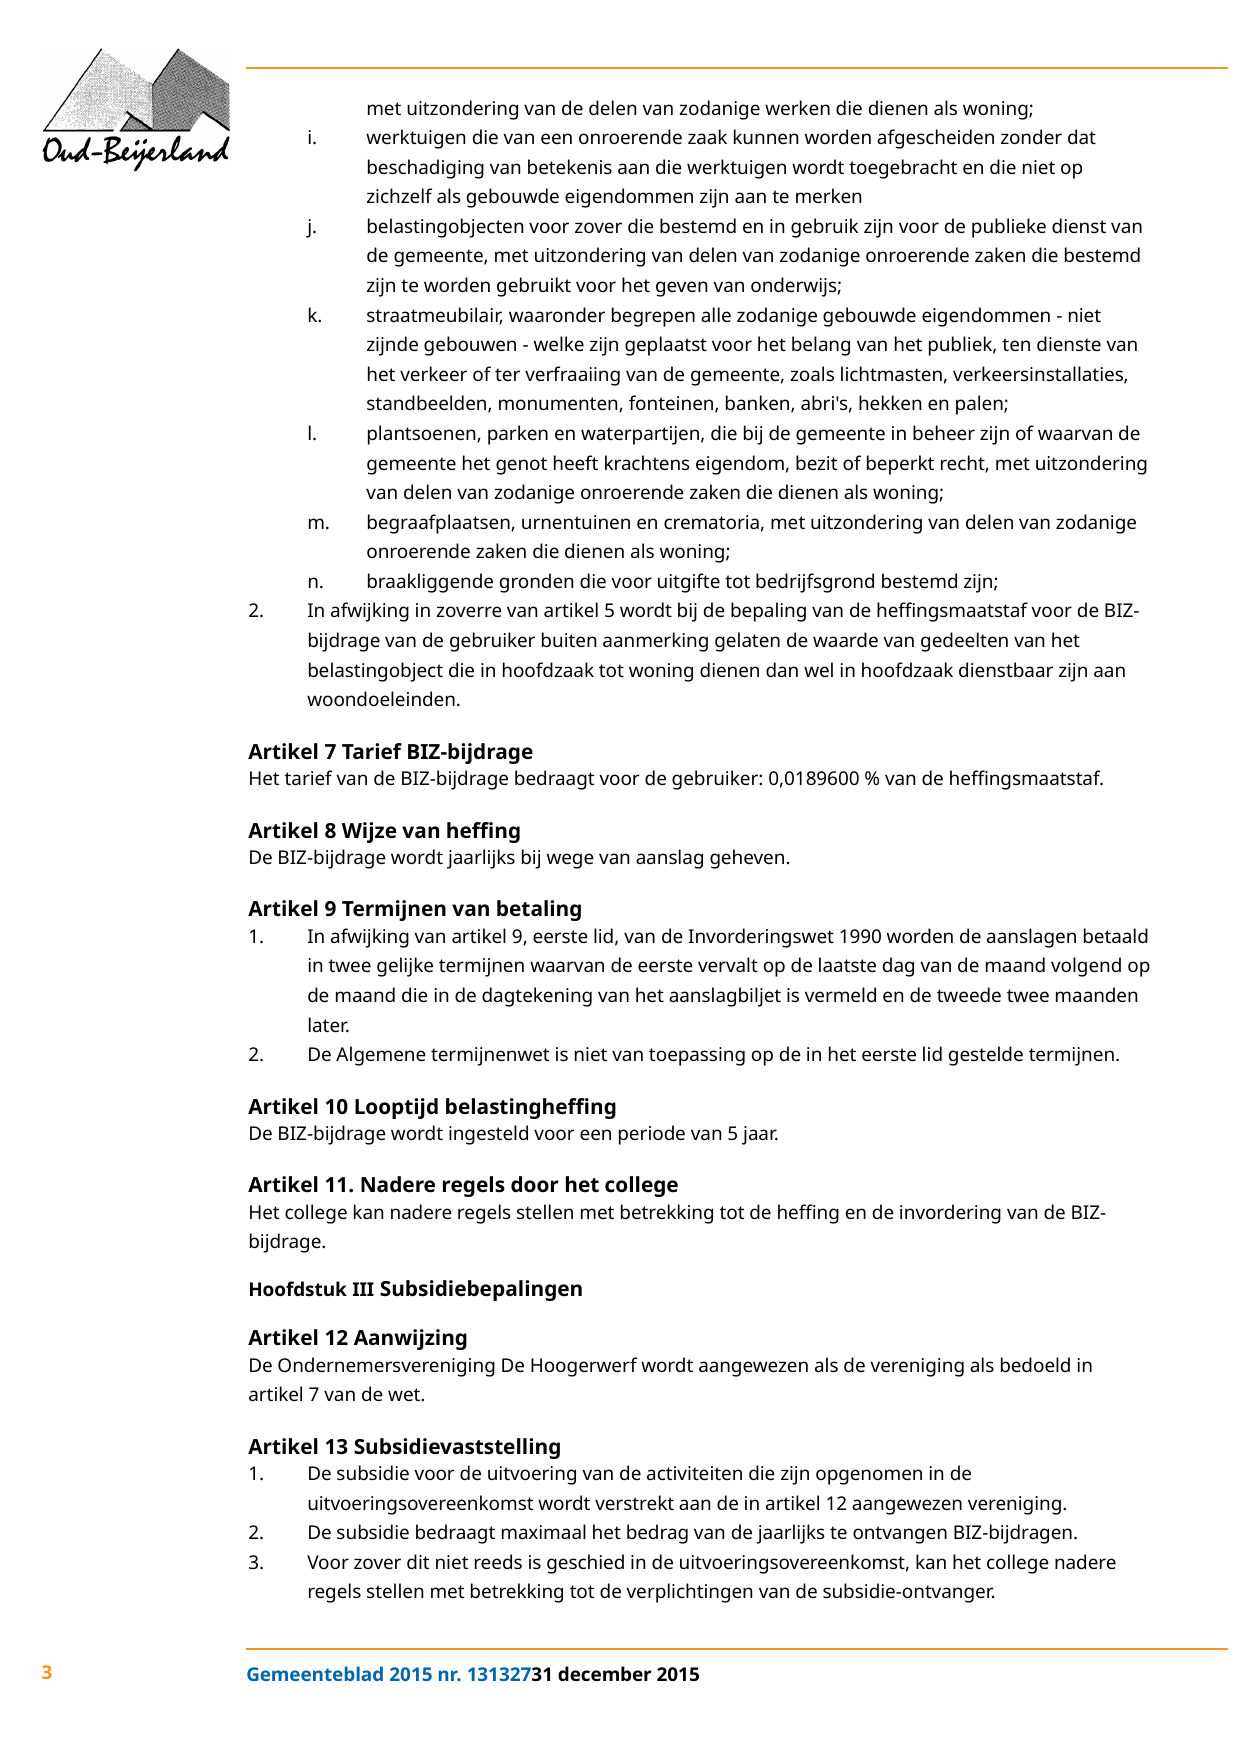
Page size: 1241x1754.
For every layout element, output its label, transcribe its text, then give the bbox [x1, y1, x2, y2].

text Artikel 9 Termijnen van betaling [248, 894, 1152, 923]
list In afwijking in zoverre van artikel 5 wordt bij de bepaling van de heffingsmaatstaf voor de BIZ-bijdrage van de gebruiker buiten aanmerking gelaten de waarde van gedeelten van het belastingobject die in hoofdzaak tot woning dienen dan wel in hoofdzaak dienstbaar zijn aan woondoeleinden. [248, 598, 1152, 712]
list werktuigen die van een onroerende zaak kunnen worden afgescheiden zonder dat beschadiging van betekenis aan die werktuigen wordt toegebracht en die niet op zichzelf als gebouwde eigendommen zijn aan te merken [307, 124, 1152, 209]
list De Algemene termijnenwet is niet van toepassing op de in het eerste lid gestelde termijnen. [248, 1041, 1152, 1067]
list straatmeubilair, waaronder begrepen alle zodanige gebouwde eigendommen - niet zijnde gebouwen - welke zijn geplaatst voor het belang van het publiek, ten dienste van het verkeer of ter verfraaiing van de gemeente, zoals lichtmasten, verkeersinstallaties, standbeelden, monumenten, fonteinen, banken, abri's, hekken en palen; [307, 302, 1152, 416]
text Artikel 11. Nadere regels door het college [248, 1171, 1152, 1199]
text De BIZ-bijdrage wordt jaarlijks bij wege van aanslag geheven. [248, 844, 1152, 870]
list met uitzondering van de delen van zodanige werken die dienen als woning; [307, 95, 1152, 121]
text De Ondernemersvereniging De Hoogerwerf wordt aangewezen als de vereniging als bedoeld in artikel 7 van de wet. [248, 1352, 1152, 1407]
list De subsidie voor de uitvoering van de activiteiten die zijn opgenomen in de uitvoeringsovereenkomst wordt verstrekt aan de in artikel 12 aangewezen vereniging. [248, 1460, 1152, 1516]
list begraafplaatsen, urnentuinen en crematoria, met uitzondering van delen van zodanige onroerende zaken die dienen als woning; [307, 509, 1152, 564]
text Artikel 7 Tarief BIZ-bijdrage [248, 737, 1152, 765]
text Hoofdstuk III Subsidiebepalingen [248, 1274, 1152, 1303]
list braakliggende gronden die voor uitgifte tot bedrijfsgrond bestemd zijn; [307, 568, 1152, 594]
text Artikel 12 Aanwijzing [248, 1323, 1152, 1352]
list In afwijking van artikel 9, eerste lid, van de Invorderingswet 1990 worden de aanslagen betaald in twee gelijke termijnen waarvan de eerste vervalt op de laatste dag van de maand volgend op de maand die in de dagtekening van het aanslagbiljet is vermeld en de tweede twee maanden later. [248, 923, 1152, 1037]
list De subsidie bedraagt maximaal het bedrag van de jaarlijks te ontvangen BIZ-bijdragen. [248, 1519, 1152, 1545]
picture [41, 47, 231, 172]
text Artikel 8 Wijze van heffing [248, 816, 1152, 844]
text Het college kan nadere regels stellen met betrekking tot de heffing en de invordering van de BIZ-bijdrage. [248, 1199, 1152, 1254]
text De BIZ-bijdrage wordt ingesteld voor een periode van 5 jaar. [248, 1120, 1152, 1146]
list plantsoenen, parken en waterpartijen, die bij de gemeente in beheer zijn of waarvan de gemeente het genot heeft krachtens eigendom, bezit of beperkt recht, met uitzondering van delen van zodanige onroerende zaken die dienen als woning; [307, 420, 1152, 505]
text Artikel 10 Looptijd belastingheffing [248, 1092, 1152, 1120]
text Het tarief van de BIZ-bijdrage bedraagt voor de gebruiker: 0,0189600 % van de heffingsmaatstaf. [248, 765, 1152, 791]
text Artikel 13 Subsidievaststelling [248, 1432, 1152, 1460]
list Voor zover dit niet reeds is geschied in de uitvoeringsovereenkomst, kan het college nadere regels stellen met betrekking tot de verplichtingen van de subsidie-ontvanger. [248, 1549, 1152, 1604]
list belastingobjecten voor zover die bestemd en in gebruik zijn voor de publieke dienst van de gemeente, met uitzondering van delen van zodanige onroerende zaken die bestemd zijn te worden gebruikt voor het geven van onderwijs; [307, 213, 1152, 298]
